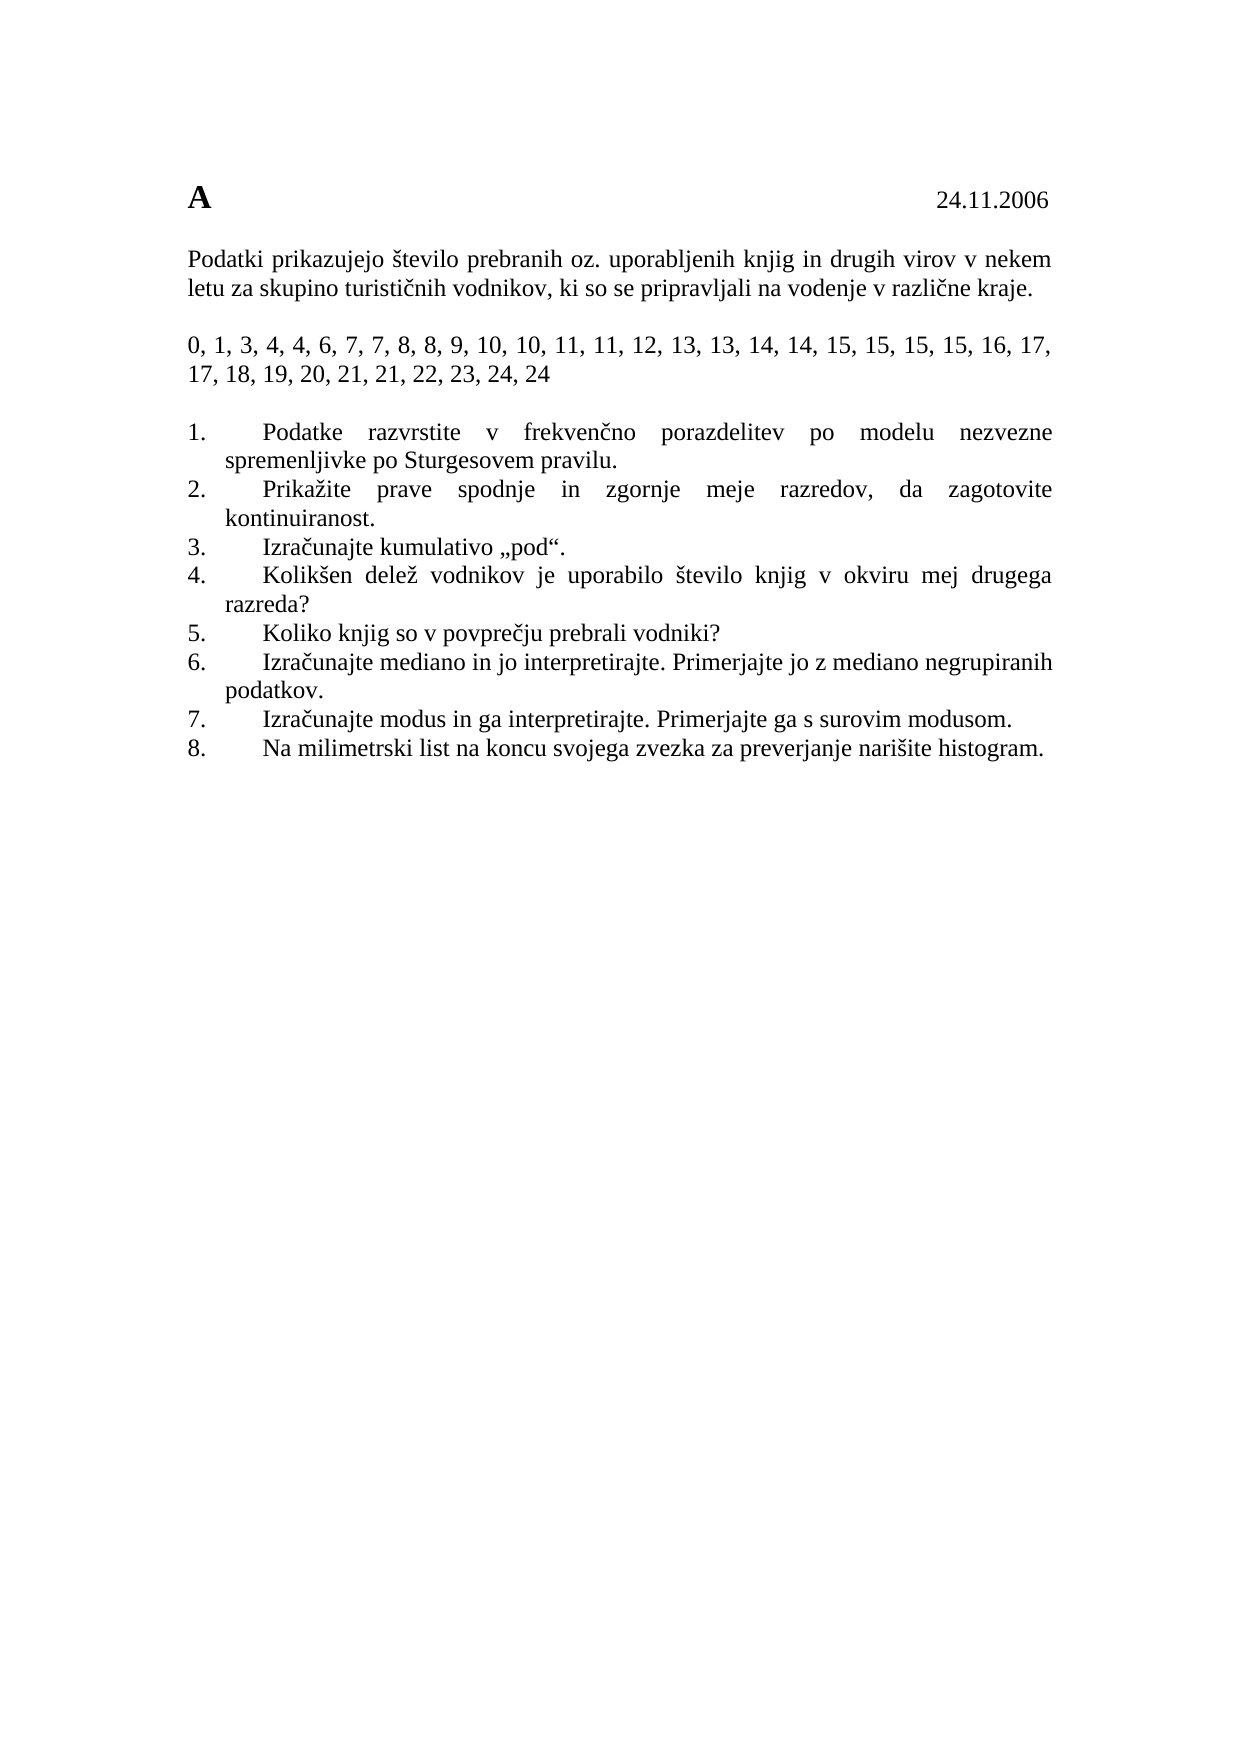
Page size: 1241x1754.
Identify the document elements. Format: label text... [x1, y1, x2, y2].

list Kolikšen delež vodnikov je uporabilo število knjig v okviru mej drugega razreda? [187, 561, 1053, 618]
list Izračunajte mediano in jo interpretirajte. Primerjajte jo z mediano negrupiranih podatkov. [187, 647, 1053, 704]
text 0, 1, 3, 4, 4, 6, 7, 7, 8, 8, 9, 10, 10, 11, 11, 12, 13, 13, 14, 14, 15, 15, 15, 15, 16, 17, 17, 18, 19, 20, 21, 21, 22, 23, 24, 24 [187, 331, 1053, 388]
text A 24.11.2006 [187, 177, 1053, 216]
list Izračunajte kumulativo „pod“. [187, 532, 1053, 561]
list Koliko knjig so v povprečju prebrali vodniki? [187, 618, 1053, 647]
list Prikažite prave spodnje in zgornje meje razredov, da zagotovite kontinuiranost. [187, 474, 1053, 532]
list Podatke razvrstite v frekvenčno porazdelitev po modelu nezvezne spremenljivke po Sturgesovem pravilu. [187, 417, 1053, 474]
list Na milimetrski list na koncu svojega zvezka za preverjanje narišite histogram. [187, 733, 1053, 762]
list Izračunajte modus in ga interpretirajte. Primerjajte ga s surovim modusom. [187, 704, 1053, 733]
text Podatki prikazujejo število prebranih oz. uporabljenih knjig in drugih virov v nekem letu za skupino turističnih vodnikov, ki so se pripravljali na vodenje v različne kraje. [187, 244, 1053, 302]
